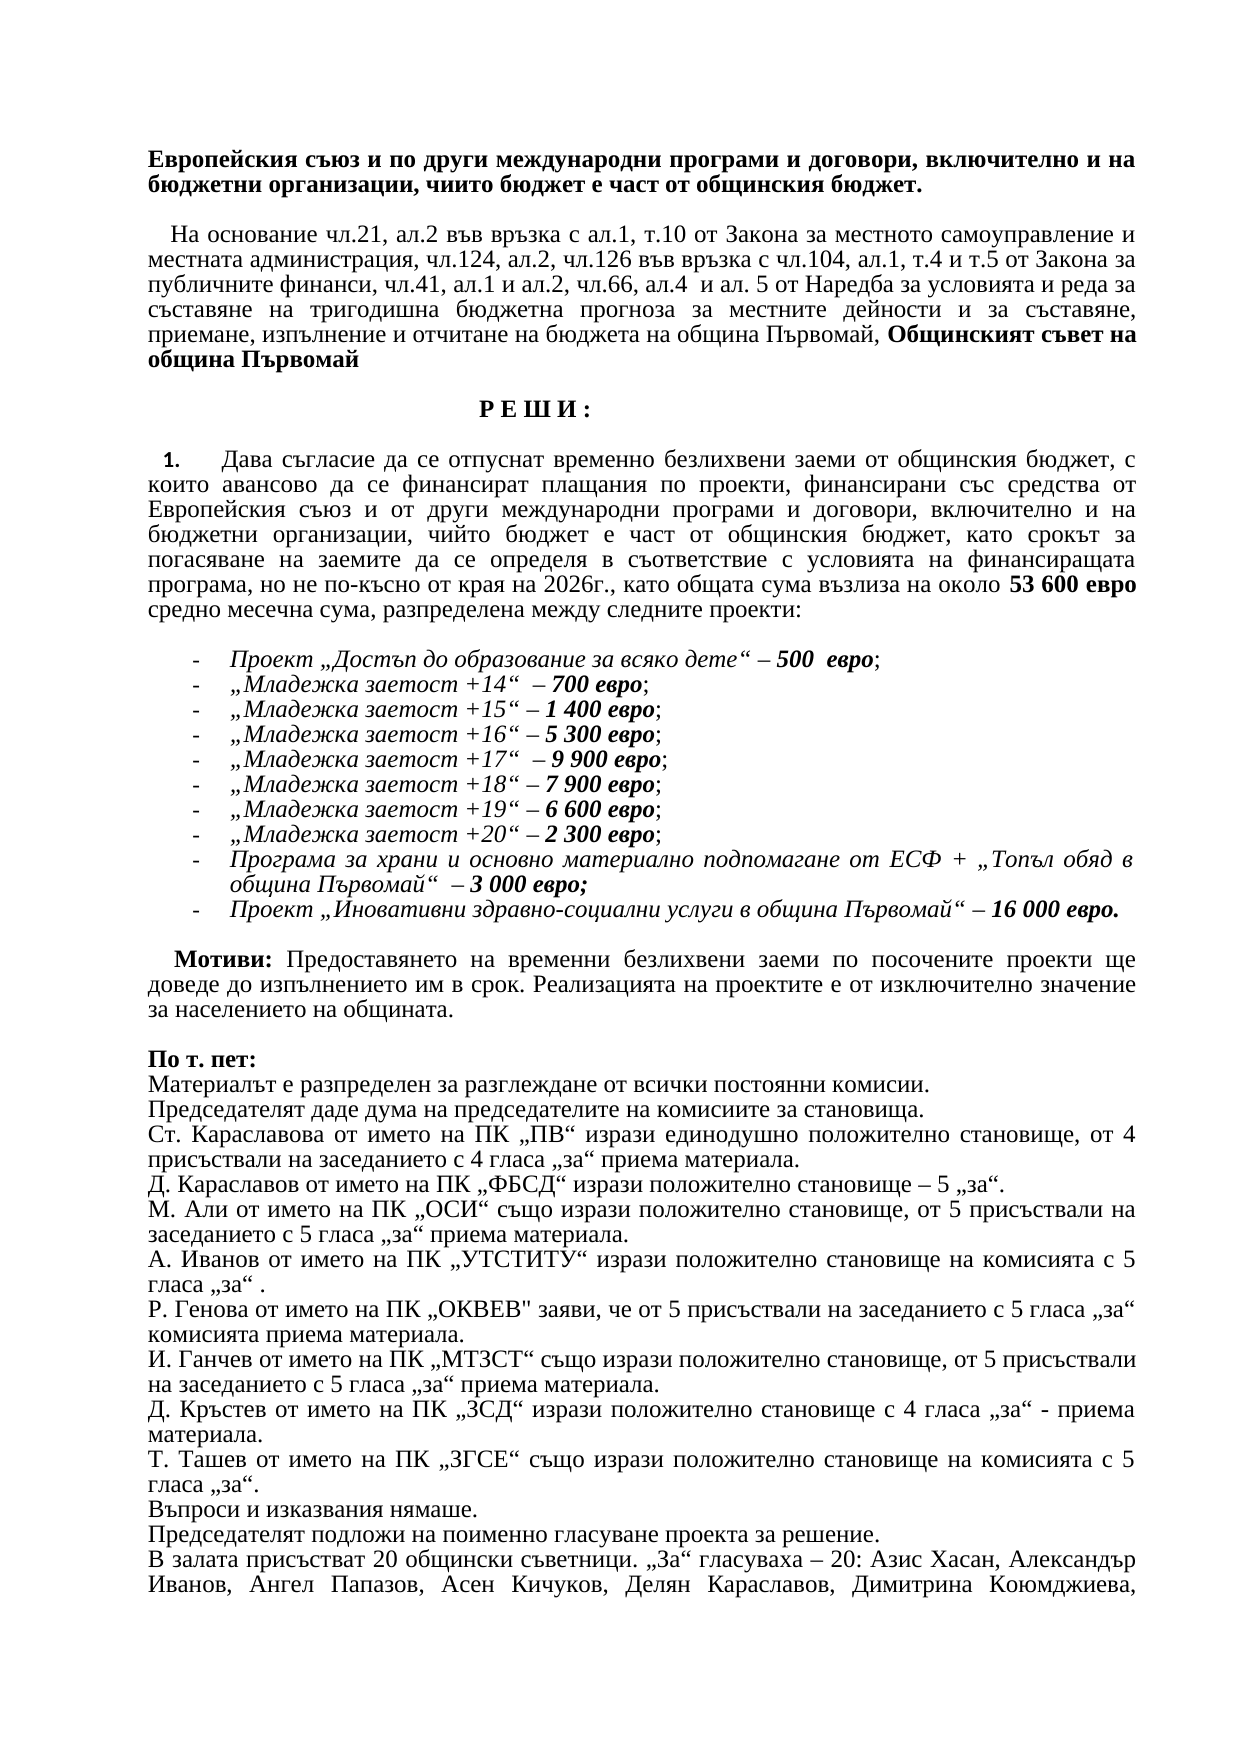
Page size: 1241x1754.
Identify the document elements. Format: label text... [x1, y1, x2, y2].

text Председателят даде дума на председателите на комисиите за становища. [148, 1098, 1137, 1123]
text Ст. Караславова от името на ПК „ПВ“ изрази единодушно положително становище, от 4 присъствали на заседанието с 4 гласа „за“ приема материала. [148, 1123, 1137, 1173]
text В залата присъстват 20 общински съветници. „За“ гласуваха – 20: Азис Хасан, Александър Иванов, Ангел Папазов, Асен Кичуков, Делян Караславов, Димитрина Коюмджиева, [148, 1548, 1137, 1598]
text Въпроси и изказвания нямаше. [148, 1498, 1137, 1523]
text Председателят подложи на поименно гласуване проекта за решение. [148, 1523, 1137, 1548]
list „Младежка заетост +18“ – 7 900 евро; [192, 773, 1137, 798]
list Проект „Иновативни здравно-социални услуги в община Първомай“ – 16 000 евро. [192, 898, 1137, 923]
list Проект „Достъп до образование за всяко дете“ – 500 евро; [192, 648, 1137, 673]
list „Младежка заетост +15“ – 1 400 евро; [192, 698, 1137, 723]
text Европейския съюз и по други международни програми и договори, включително и на бюджетни организации, чиито бюджет е част от общинския бюджет. [148, 148, 1137, 198]
list „Младежка заетост +16“ – 5 300 евро; [192, 723, 1137, 748]
list Дава съгласие да се отпуснат временно безлихвени заеми от общинския бюджет, с които авансово да се финансират плащания по проекти, финансирани със средства от Европейския съюз и от други международни програми и договори, включително и на бюджетни организации, чийто бюджет е част от общинския бюджет, като срокът за погасяване на заемите да се определя в съответствие с условията на финансиращата програма, но не по-късно от края на 2026г., като общата сума възлиза на около 53 600 евро средно месечна сума, разпределена между следните проекти: [148, 448, 1137, 623]
text Т. Ташев от името на ПК „ЗГСЕ“ също изрази положително становище на комисията с 5 гласа „за“. [148, 1448, 1137, 1498]
text Д. Караславов от името на ПК „ФБСД“ изрази положително становище – 5 „за“. [148, 1173, 1137, 1198]
list Програма за храни и основно материално подпомагане от ЕСФ + „Топъл обяд в община Първомай“ – 3 000 евро; [192, 848, 1137, 898]
text Мотиви: Предоставянето на временни безлихвени заеми по посочените проекти ще доведе до изпълнението им в срок. Реализацията на проектите е от изключително значение за населението на общината. [148, 948, 1137, 1023]
text Р Е Ш И : [148, 398, 1137, 423]
text Р. Генова от името на ПК „ОКВЕВ" заяви, че от 5 присъствали на заседанието с 5 гласа „за“ комисията приема материала. [148, 1298, 1137, 1348]
list „Младежка заетост +14“ – 700 евро; [192, 673, 1137, 698]
list „Младежка заетост +17“ – 9 900 евро; [192, 748, 1137, 773]
list „Младежка заетост +20“ – 2 300 евро; [192, 823, 1137, 848]
text На основание чл.21, ал.2 във връзка с ал.1, т.10 от Закона за местното самоуправление и местната администрация, чл.124, ал.2, чл.126 във връзка с чл.104, ал.1, т.4 и т.5 от Закона за публичните финанси, чл.41, ал.1 и ал.2, чл.66, ал.4 и ал. 5 от Наредба за условията и реда за съставяне на тригодишна бюджетна прогноза за местните дейности и за съставяне, приемане, изпълнение и отчитане на бюджета на община Първомай, Общинският съвет на община Първомай [148, 223, 1137, 373]
text Д. Кръстев от името на ПК „ЗСД“ изрази положително становище с 4 гласа „за“ - приема материала. [148, 1398, 1137, 1448]
text По т. пет: [148, 1048, 1137, 1073]
list „Младежка заетост +19“ – 6 600 евро; [192, 798, 1137, 823]
text М. Али от името на ПК „ОСИ“ също изрази положително становище, от 5 присъствали на заседанието с 5 гласа „за“ приема материала. [148, 1198, 1137, 1248]
text А. Иванов от името на ПК „УТСТИТУ“ изрази положително становище на комисията с 5 гласа „за“ . [148, 1248, 1137, 1298]
text Материалът е разпределен за разглеждане от всички постоянни комисии. [148, 1073, 1137, 1098]
text И. Ганчев от името на ПК „МТЗСТ“ също изрази положително становище, от 5 присъствали на заседанието с 5 гласа „за“ приема материала. [148, 1348, 1137, 1398]
